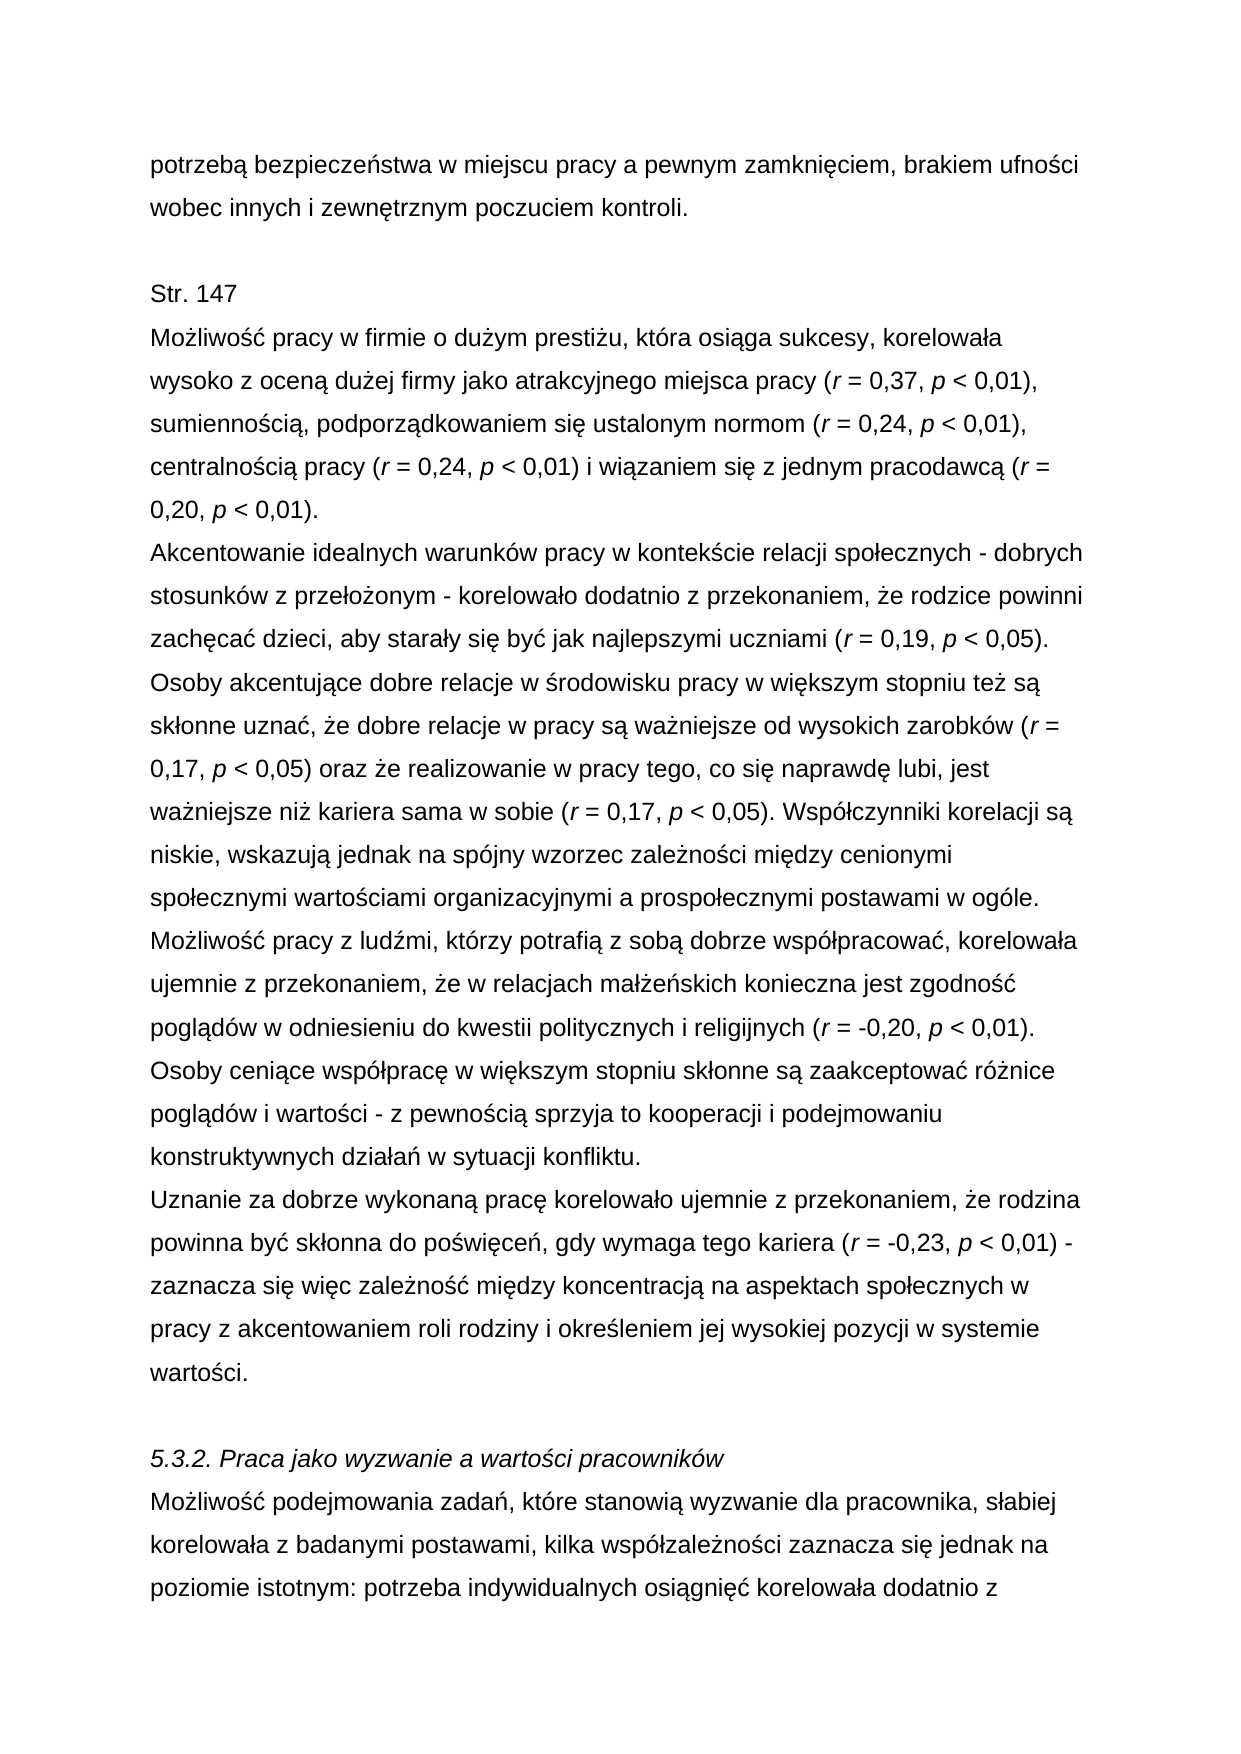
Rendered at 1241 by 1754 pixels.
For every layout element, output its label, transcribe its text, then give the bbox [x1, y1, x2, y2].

text Możliwość podejmowania zadań, które stanowią wyzwanie dla pracownika, słabiej korelowała z badanymi postawami, kilka współzależności zaznacza się jednak na poziomie istotnym: potrzeba indywidualnych osiągnięć korelowała dodatnio z [150, 1487, 1090, 1602]
text Akcentowanie idealnych warunków pracy w kontekście relacji społecznych - dobrych stosunków z przełożonym - korelowało dodatnio z przekonaniem, że rodzice powinni zachęcać dzieci, aby starały się być jak najlepszymi uczniami (r = 0,19, p < 0,05). Osoby akcentujące dobre relacje w środowisku pracy w większym stopniu też są skłonne uznać, że dobre relacje w pracy są ważniejsze od wysokich zarobków (r = 0,17, p < 0,05) oraz że realizowanie w pracy tego, co się naprawdę lubi, jest ważniejsze niż kariera sama w sobie (r = 0,17, p < 0,05). Współczynniki korelacji są niskie, wskazują jednak na spójny wzorzec zależności między cenionymi społecznymi wartościami organizacyjnymi a prospołecznymi postawami w ogóle. [150, 538, 1090, 912]
subtitle 5.3.2. Praca jako wyzwanie a wartości pracowników [150, 1444, 1090, 1472]
text potrzebą bezpieczeństwa w miejscu pracy a pewnym zamknięciem, brakiem ufności wobec innych i zewnętrznym poczuciem kontroli. [150, 150, 1090, 222]
text Możliwość pracy z ludźmi, którzy potrafią z sobą dobrze współpracować, korelowała ujemnie z przekonaniem, że w relacjach małżeńskich konieczna jest zgodność poglądów w odniesieniu do kwestii politycznych i religijnych (r = -0,20, p < 0,01). Osoby ceniące współpracę w większym stopniu skłonne są zaakceptować różnice poglądów i wartości - z pewnością sprzyja to kooperacji i podejmowaniu konstruktywnych działań w sytuacji konfliktu. [150, 926, 1090, 1171]
text Możliwość pracy w firmie o dużym prestiżu, która osiąga sukcesy, korelowała wysoko z oceną dużej firmy jako atrakcyjnego miejsca pracy (r = 0,37, p < 0,01), sumiennością, podporządkowaniem się ustalonym normom (r = 0,24, p < 0,01), centralnością pracy (r = 0,24, p < 0,01) i wiązaniem się z jednym pracodawcą (r = 0,20, p < 0,01). [150, 322, 1090, 524]
text Str. 147 [150, 279, 1090, 308]
text Uznanie za dobrze wykonaną pracę korelowało ujemnie z przekonaniem, że rodzina powinna być skłonna do poświęceń, gdy wymaga tego kariera (r = -0,23, p < 0,01) - zaznacza się więc zależność między koncentracją na aspektach społecznych w pracy z akcentowaniem roli rodziny i określeniem jej wysokiej pozycji w systemie wartości. [150, 1185, 1090, 1386]
